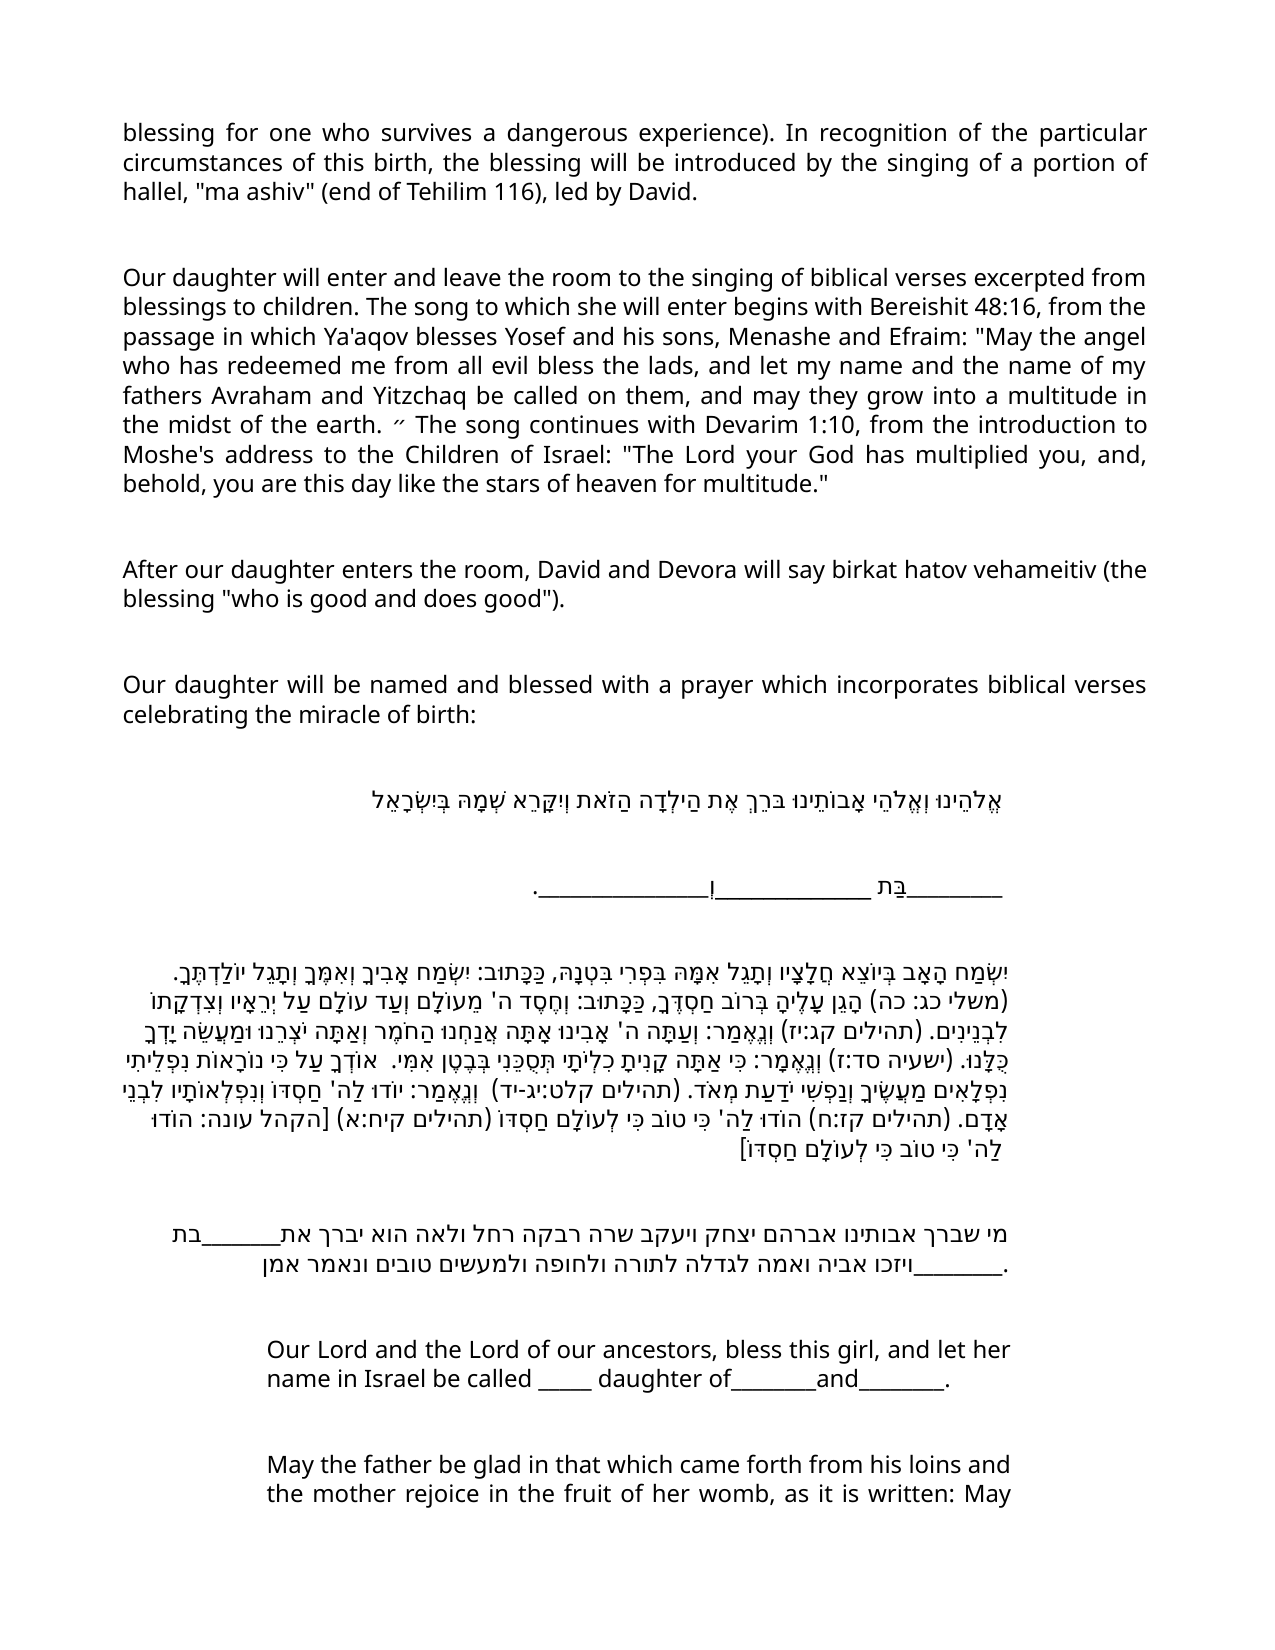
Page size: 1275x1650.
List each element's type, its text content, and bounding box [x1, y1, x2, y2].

text .________________בַּת _____________וְ_________ [118, 871, 1009, 901]
text יִשְׂמַח הָאָב בְּיוֹצֵא חֲלָצָיו וְתָגֵל אִמָּהּ בִּפְרִי בִּטְנָהּ, כַּכָּתוּב: יִשְׂמַח אָבִיךָ וְאִמֶּךָ וְתָגֵל יוֹלַדְתֶּךָ. (משלי כג: כה) הָגֵן עָלֶיהָ בְּרוֹב חַסְדֶּךָ, כַּכָּתוּב: וְחֶסֶד ה' מֵעוֹלָם וְעַד עוֹלָם עַל יְרֵאָיו וְצִדְקָתוֹ לִבְנֵינִים. (תהילים קג:יז) וְנֱאֶמַר: וְעַתָּה ה' אָבִינוּ אָתָּה אֲנַחְנוּ הַחֹמֶר וְאַתָּה יֹצְרֵנוּ וּמַעֲשֵׂה יָדְךָ כֻּלָּנוּ. (ישעיה סד:ז) וְנֱאֶמָר: כִּי אַתָּה קָנִיתָ כִלְיֹתָי תְּסֻכֵּנִי בְּבֶטֶן אִמִּי. אוֹדְךָ עַל כִּי נוֹרָאוֹת נִפְלֵיתִי נִפְלָאִים מַעֲשֶׂיךָ וְנַפְשִׁי יֹדַעַת מְאֹד. (תהילים קלט:יג-יד) וְנֱאֶמַר: יוֹדוּ לַה' חַסְדּוֹ וְנִפְלְאוֹתָיו לִבְנֵי אָדָם. (תהילים קז:ח) הוֹדוּ לַה' כִּי טוֹב כִּי לְעוֹלָם חַסְדּוֹ (תהילים קיח:א) [הקהל עונה: הוֹדוּ לַה' כִּי טוֹב כִּי לְעוֹלָם חַסְדּוֹ] [118, 957, 1009, 1163]
text מי שברך אבותינו אברהם יצחק ויעקב שרה רבקה רחל ולאה הוא יברך את________בת _________ויזכו אביה ואמה לגדלה לתורה ולחופה ולמעשים טובים ונאמר אמן. [118, 1219, 1009, 1278]
text Our daughter will enter and leave the room to the singing of biblical verses excerpted from blessings to children. The song to which she will enter begins with Bereishit 48:16, from the passage in which Ya'aqov blesses Yosef and his sons, Menashe and Efraim: "May the angel who has redeemed me from all evil bless the lads, and let my name and the name of my fathers Avraham and Yitzchaq be called on them, and may they grow into a multitude in the midst of the earth. ״ The song continues with Devarim 1:10, from the introduction to Moshe's address to the Children of Israel: "The Lord your God has multiplied you, and, behold, you are this day like the stars of heaven for multitude." [122, 263, 1148, 499]
text אֱלֹהֵינוּ וְאֱלֹהֵי אָבוֹתֵינוּ בּרֵךְ אֶת הַילְדָה הַזֹאת וְיִקָּרֵא שְׁמָהּ בְּיִשְׂרָאֵל [118, 785, 1009, 815]
text May the father be glad in that which came forth from his loins and the mother rejoice in the fruit of her womb, as it is written: May [266, 1450, 1013, 1509]
text After our daughter enters the room, David and Devora will say birkat hatov vehameitiv (the blessing "who is good and does good"). [122, 555, 1148, 614]
text blessing for one who survives a dangerous experience). In recognition of the particular circumstances of this birth, the blessing will be introduced by the singing of a portion of hallel, "ma ashiv" (end of Tehilim 116), led by David. [122, 118, 1148, 207]
text Our daughter will be named and blessed with a prayer which incorporates biblical verses celebrating the miracle of birth: [122, 670, 1148, 729]
text Our Lord and the Lord of our ancestors, bless this girl, and let her name in Israel be called _____ daughter of________and________. [266, 1334, 1013, 1393]
